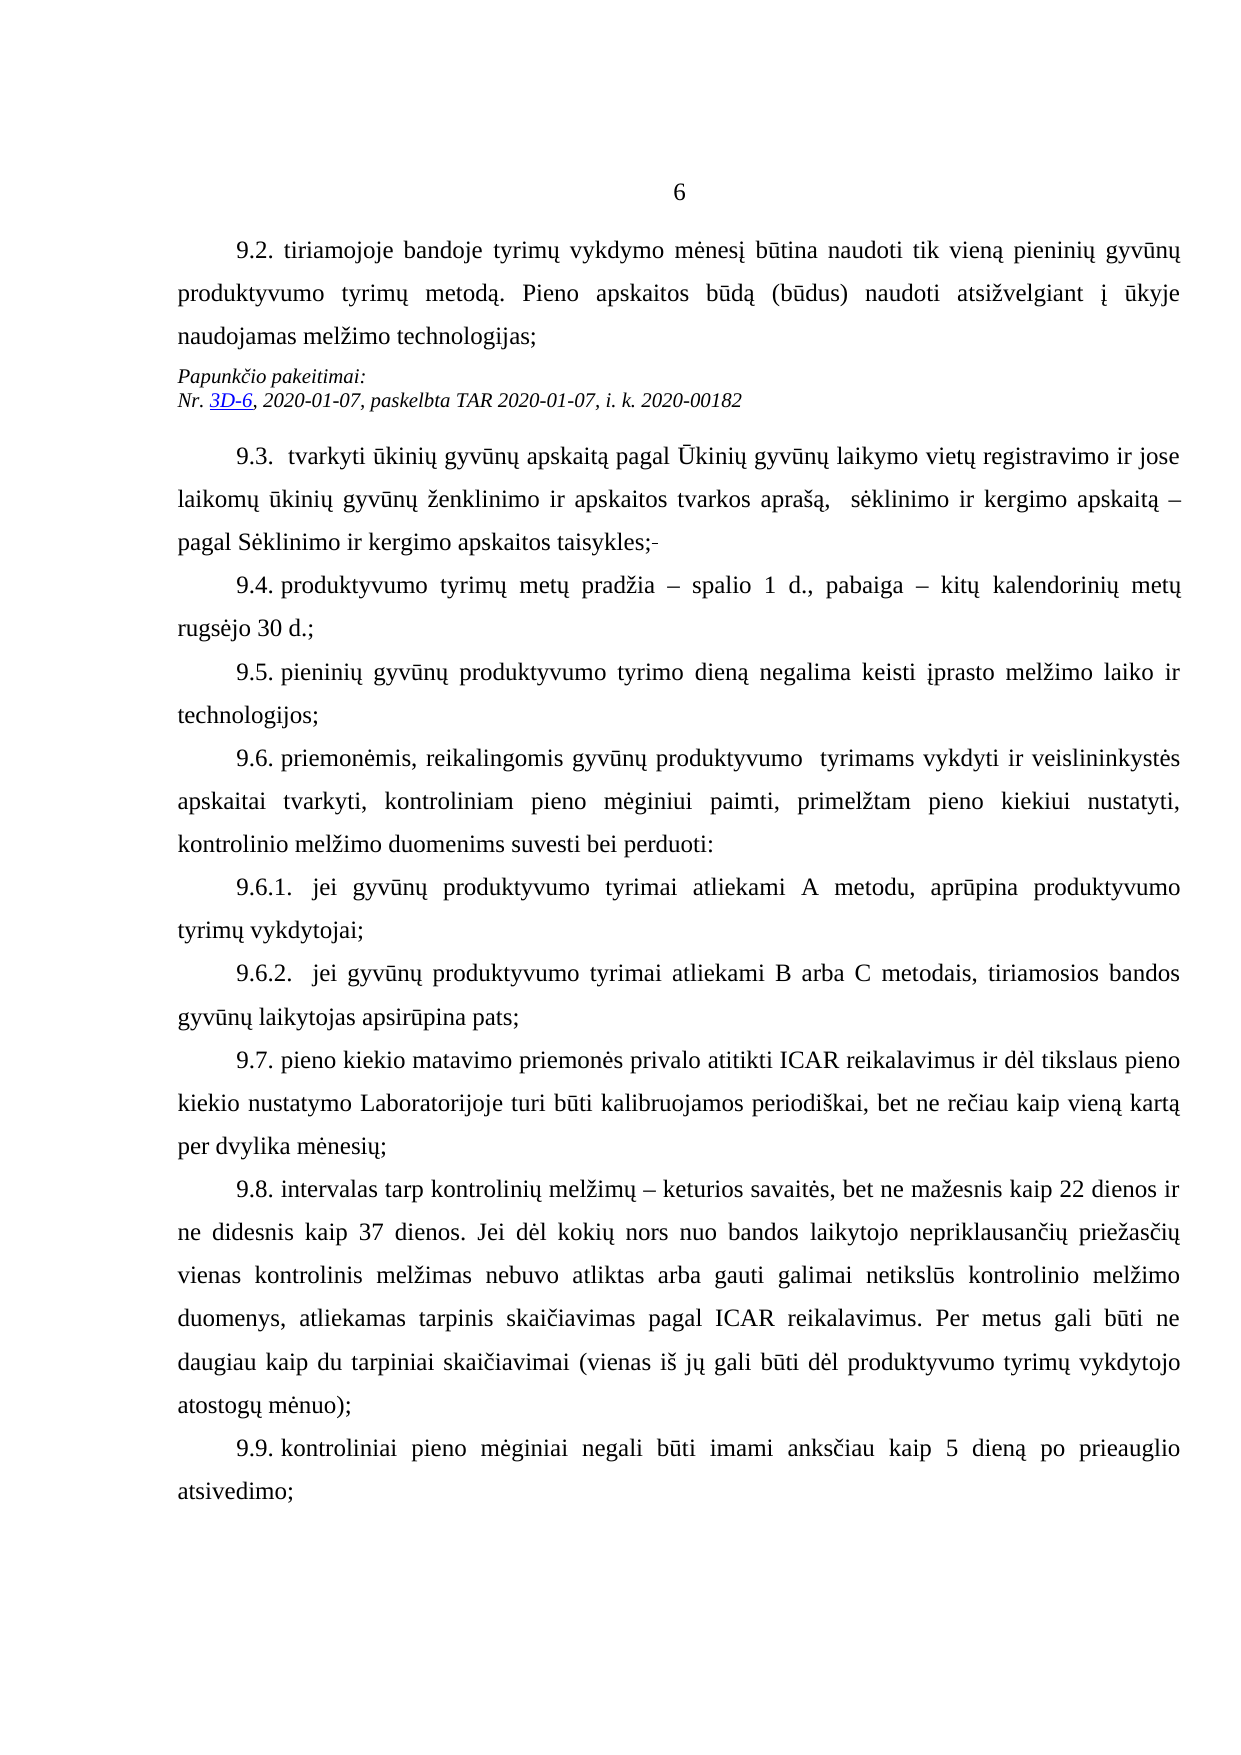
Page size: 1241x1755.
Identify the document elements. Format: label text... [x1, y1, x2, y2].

text 9.2. tiriamojoje bandoje tyrimų vykdymo mėnesį būtina naudoti tik vieną pieninių gyvūnų produktyvumo tyrimų metodą. Pieno apskaitos būdą (būdus) naudoti atsižvelgiant į ūkyje naudojamas melžimo technologijas; [177, 235, 1181, 350]
text Nr. 3D-6, 2020-01-07, paskelbta TAR 2020-01-07, i. k. 2020-00182 [177, 388, 1181, 412]
text 9.8. intervalas tarp kontrolinių melžimų – keturios savaitės, bet ne mažesnis kaip 22 dienos ir ne didesnis kaip 37 dienos. Jei dėl kokių nors nuo bandos laikytojo nepriklausančių priežasčių vienas kontrolinis melžimas nebuvo atliktas arba gauti galimai netikslūs kontrolinio melžimo duomenys, atliekamas tarpinis skaičiavimas pagal ICAR reikalavimus. Per metus gali būti ne daugiau kaip du tarpiniai skaičiavimai (vienas iš jų gali būti dėl produktyvumo tyrimų vykdytojo atostogų mėnuo); [177, 1174, 1181, 1418]
text 9.7. pieno kiekio matavimo priemonės privalo atitikti ICAR reikalavimus ir dėl tikslaus pieno kiekio nustatymo Laboratorijoje turi būti kalibruojamos periodiškai, bet ne rečiau kaip vieną kartą per dvylika mėnesių; [177, 1045, 1181, 1160]
text 9.6.2. jei gyvūnų produktyvumo tyrimai atliekami B arba C metodais, tiriamosios bandos gyvūnų laikytojas apsirūpina pats; [177, 958, 1181, 1030]
text 9.9. kontroliniai pieno mėginiai negali būti imami anksčiau kaip 5 dieną po prieauglio atsivedimo; [177, 1433, 1181, 1505]
text 9.6.1. jei gyvūnų produktyvumo tyrimai atliekami A metodu, aprūpina produktyvumo tyrimų vykdytojai; [177, 872, 1181, 944]
text Papunkčio pakeitimai: [177, 364, 1181, 388]
text 9.5. pieninių gyvūnų produktyvumo tyrimo dieną negalima keisti įprasto melžimo laiko ir technologijos; [177, 657, 1181, 728]
text 9.3. tvarkyti ūkinių gyvūnų apskaitą pagal Ūkinių gyvūnų laikymo vietų registravimo ir jose laikomų ūkinių gyvūnų ženklinimo ir apskaitos tvarkos aprašą, sėklinimo ir kergimo apskaitą – pagal Sėklinimo ir kergimo apskaitos taisykles; [177, 441, 1181, 556]
text 9.6. priemonėmis, reikalingomis gyvūnų produktyvumo tyrimams vykdyti ir veislininkystės apskaitai tvarkyti, kontroliniam pieno mėginiui paimti, primelžtam pieno kiekiui nustatyti, kontrolinio melžimo duomenims suvesti bei perduoti: [177, 743, 1181, 858]
text 9.4. produktyvumo tyrimų metų pradžia – spalio 1 d., pabaiga – kitų kalendorinių metų rugsėjo 30 d.; [177, 570, 1181, 642]
